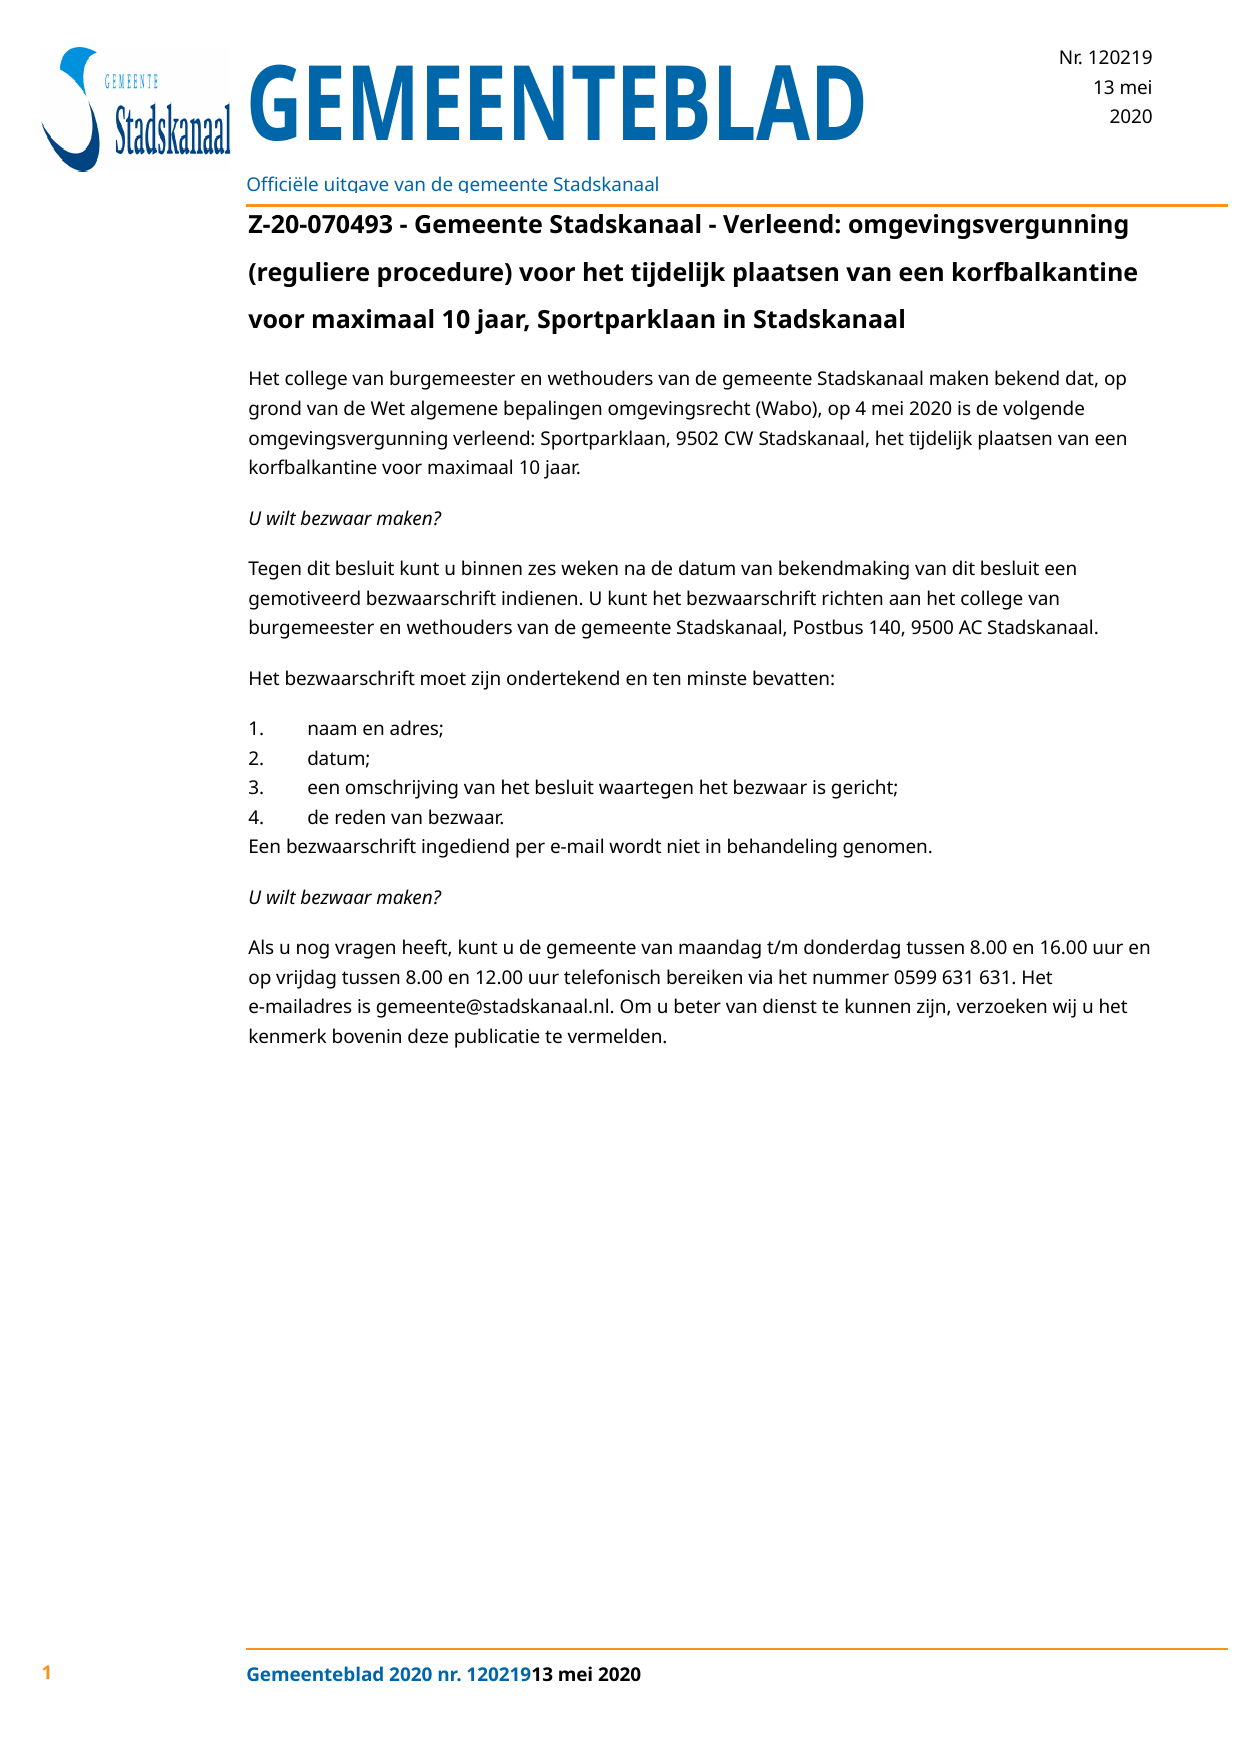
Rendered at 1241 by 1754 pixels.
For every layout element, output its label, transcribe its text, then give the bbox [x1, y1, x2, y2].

text U wilt bezwaar maken? [248, 505, 1152, 530]
text Tegen dit besluit kunt u binnen zes weken na de datum van bekendmaking van dit besluit een gemotiveerd bezwaarschrift indienen. U kunt het bezwaarschrift richten aan het college van burgemeester en wethouders van de gemeente Stadskanaal, Postbus 140, 9500 AC Stadskanaal. [248, 555, 1152, 640]
picture [41, 47, 231, 172]
text Als u nog vragen heeft, kunt u de gemeente van maandag t/m donderdag tussen 8.00 en 16.00 uur en op vrijdag tussen 8.00 en 12.00 uur telefonisch bereiken via het nummer 0599 631 631. Het e‑mailadres is gemeente@stadskanaal.nl. Om u beter van dienst te kunnen zijn, verzoeken wij u het kenmerk bovenin deze publicatie te vermelden. [248, 934, 1152, 1049]
text Het college van burgemeester en wethouders van de gemeente Stadskanaal maken bekend dat, op grond van de Wet algemene bepalingen omgevingsrecht (Wabo), op 4 mei 2020 is de volgende omgevingsvergunning verleend: Sportparklaan, 9502 CW Stadskanaal, het tijdelijk plaatsen van een korfbalkantine voor maximaal 10 jaar. [248, 366, 1152, 480]
text Het bezwaarschrift moet zijn ondertekend en ten minste bevatten: [248, 665, 1152, 690]
list een omschrijving van het besluit waartegen het bezwaar is gericht; [248, 774, 1152, 800]
text Een bezwaarschrift ingediend per e-mail wordt niet in behandeling genomen. [248, 833, 1152, 859]
list de reden van bezwaar. [248, 804, 1152, 829]
list datum; [248, 745, 1152, 770]
list naam en adres; [248, 715, 1152, 741]
text Z-20-070493 - Gemeente Stadskanaal - Verleend: omgevingsvergunning (reguliere procedure) voor het tijdelijk plaatsen van een korfbalkantine voor maximaal 10 jaar, Sportparklaan in Stadskanaal [248, 207, 1152, 336]
text U wilt bezwaar maken? [248, 884, 1152, 909]
